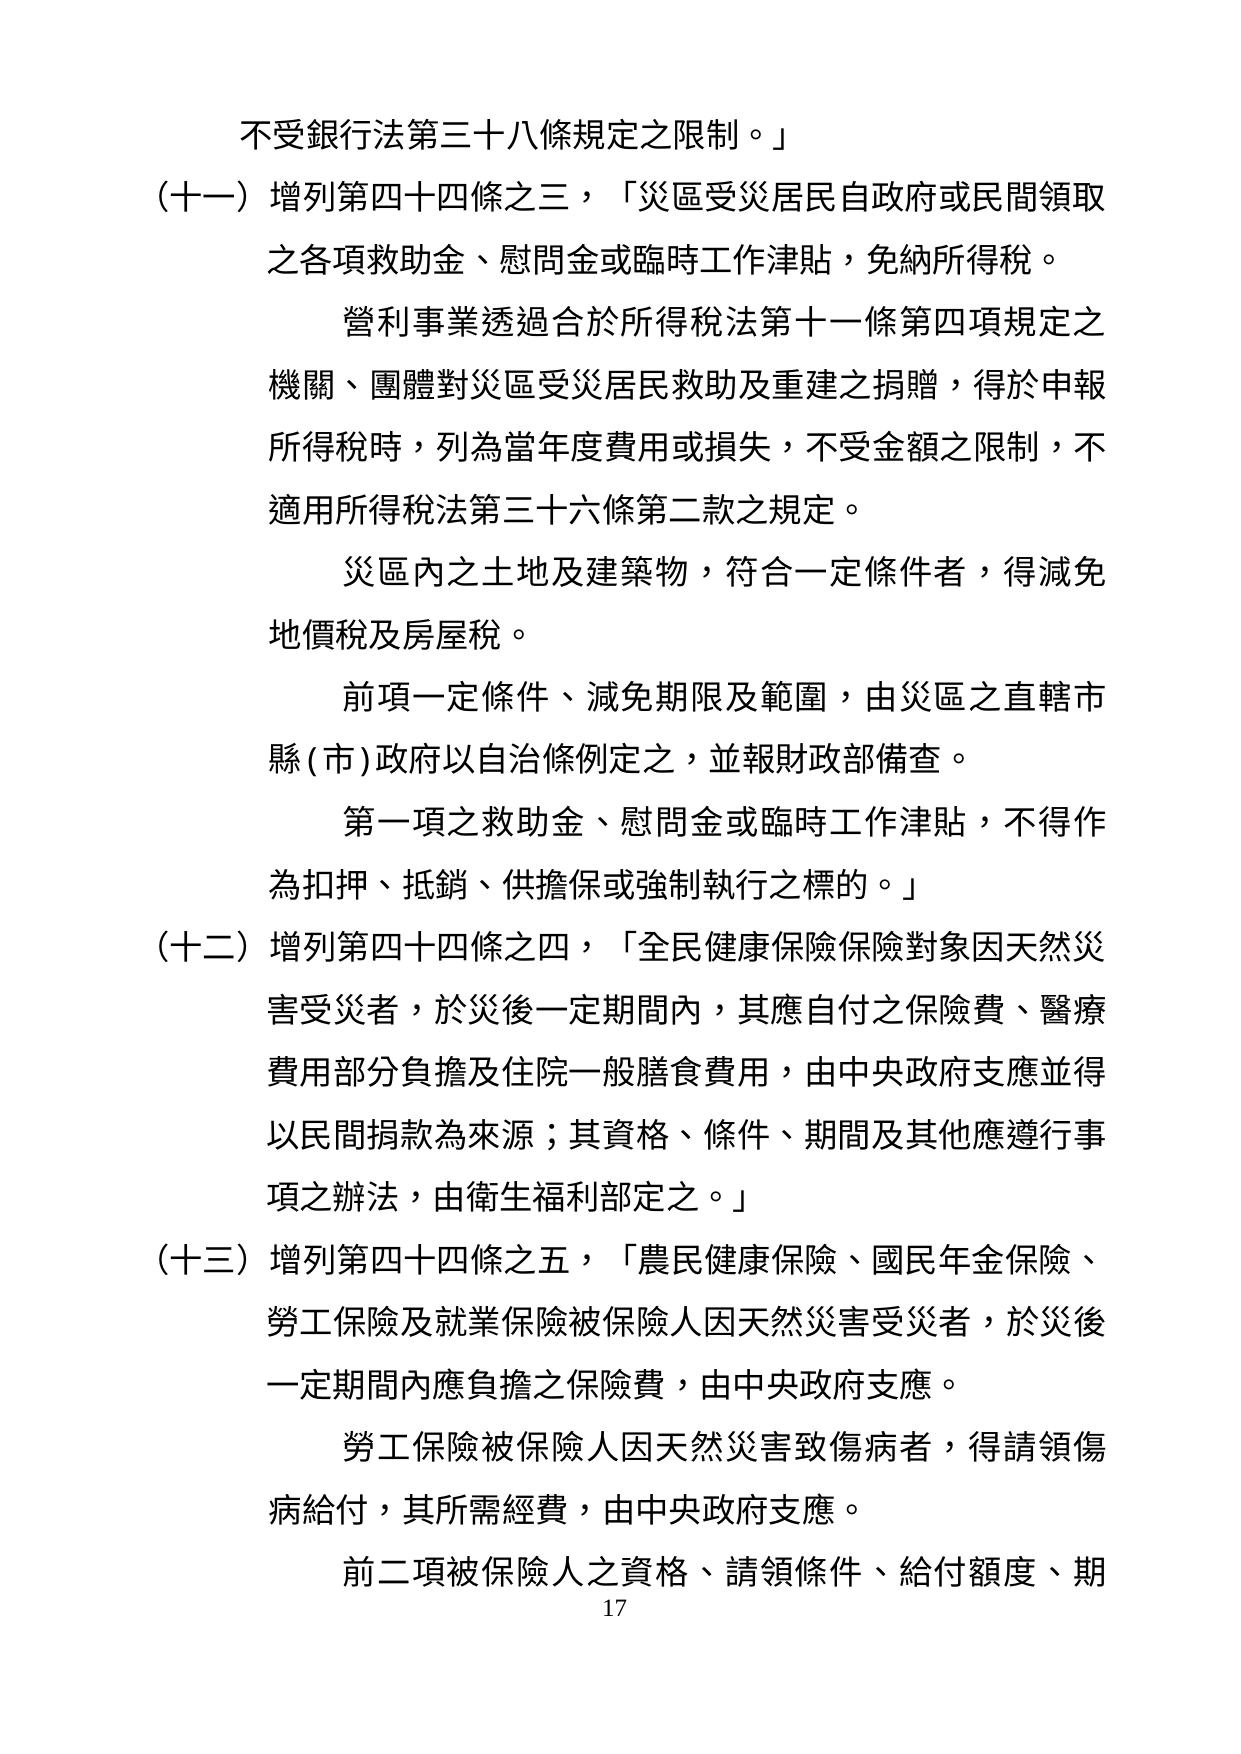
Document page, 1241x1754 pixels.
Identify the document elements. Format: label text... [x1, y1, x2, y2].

text 營利事業透過合於所得稅法第十一條第四項規定之機關、團體對災區受災居民救助及重建之捐贈，得於申報所得稅時，列為當年度費用或損失，不受金額之限制，不適用所得稅法第三十六條第二款之規定。 [268, 278, 1107, 528]
text 前二項被保險人之資格、請領條件、給付額度、期 [268, 1528, 1107, 1591]
text 不受銀行法第三十八條規定之限制。」 [239, 91, 1107, 153]
text （十三）增列第四十四條之五，「農民健康保險、國民年金保險、勞工保險及就業保險被保險人因天然災害受災者，於災後一定期間內應負擔之保險費，由中央政府支應。 [136, 1216, 1107, 1403]
text 第一項之救助金、慰問金或臨時工作津貼，不得作為扣押、抵銷、供擔保或強制執行之標的。」 [268, 778, 1107, 903]
text 前項一定條件、減免期限及範圍，由災區之直轄市、縣(市)政府以自治條例定之，並報財政部備查。 [268, 653, 1107, 778]
text 勞工保險被保險人因天然災害致傷病者，得請領傷病給付，其所需經費，由中央政府支應。 [268, 1403, 1107, 1528]
text （十一）增列第四十四條之三，「災區受災居民自政府或民間領取之各項救助金、慰問金或臨時工作津貼，免納所得稅。 [136, 153, 1107, 278]
text （十二）增列第四十四條之四，「全民健康保險保險對象因天然災害受災者，於災後一定期間內，其應自付之保險費、醫療費用部分負擔及住院一般膳食費用，由中央政府支應並得以民間捐款為來源；其資格、條件、期間及其他應遵行事項之辦法，由衛生福利部定之。」 [136, 903, 1107, 1216]
text 災區內之土地及建築物，符合一定條件者，得減免地價稅及房屋稅。 [268, 528, 1107, 653]
